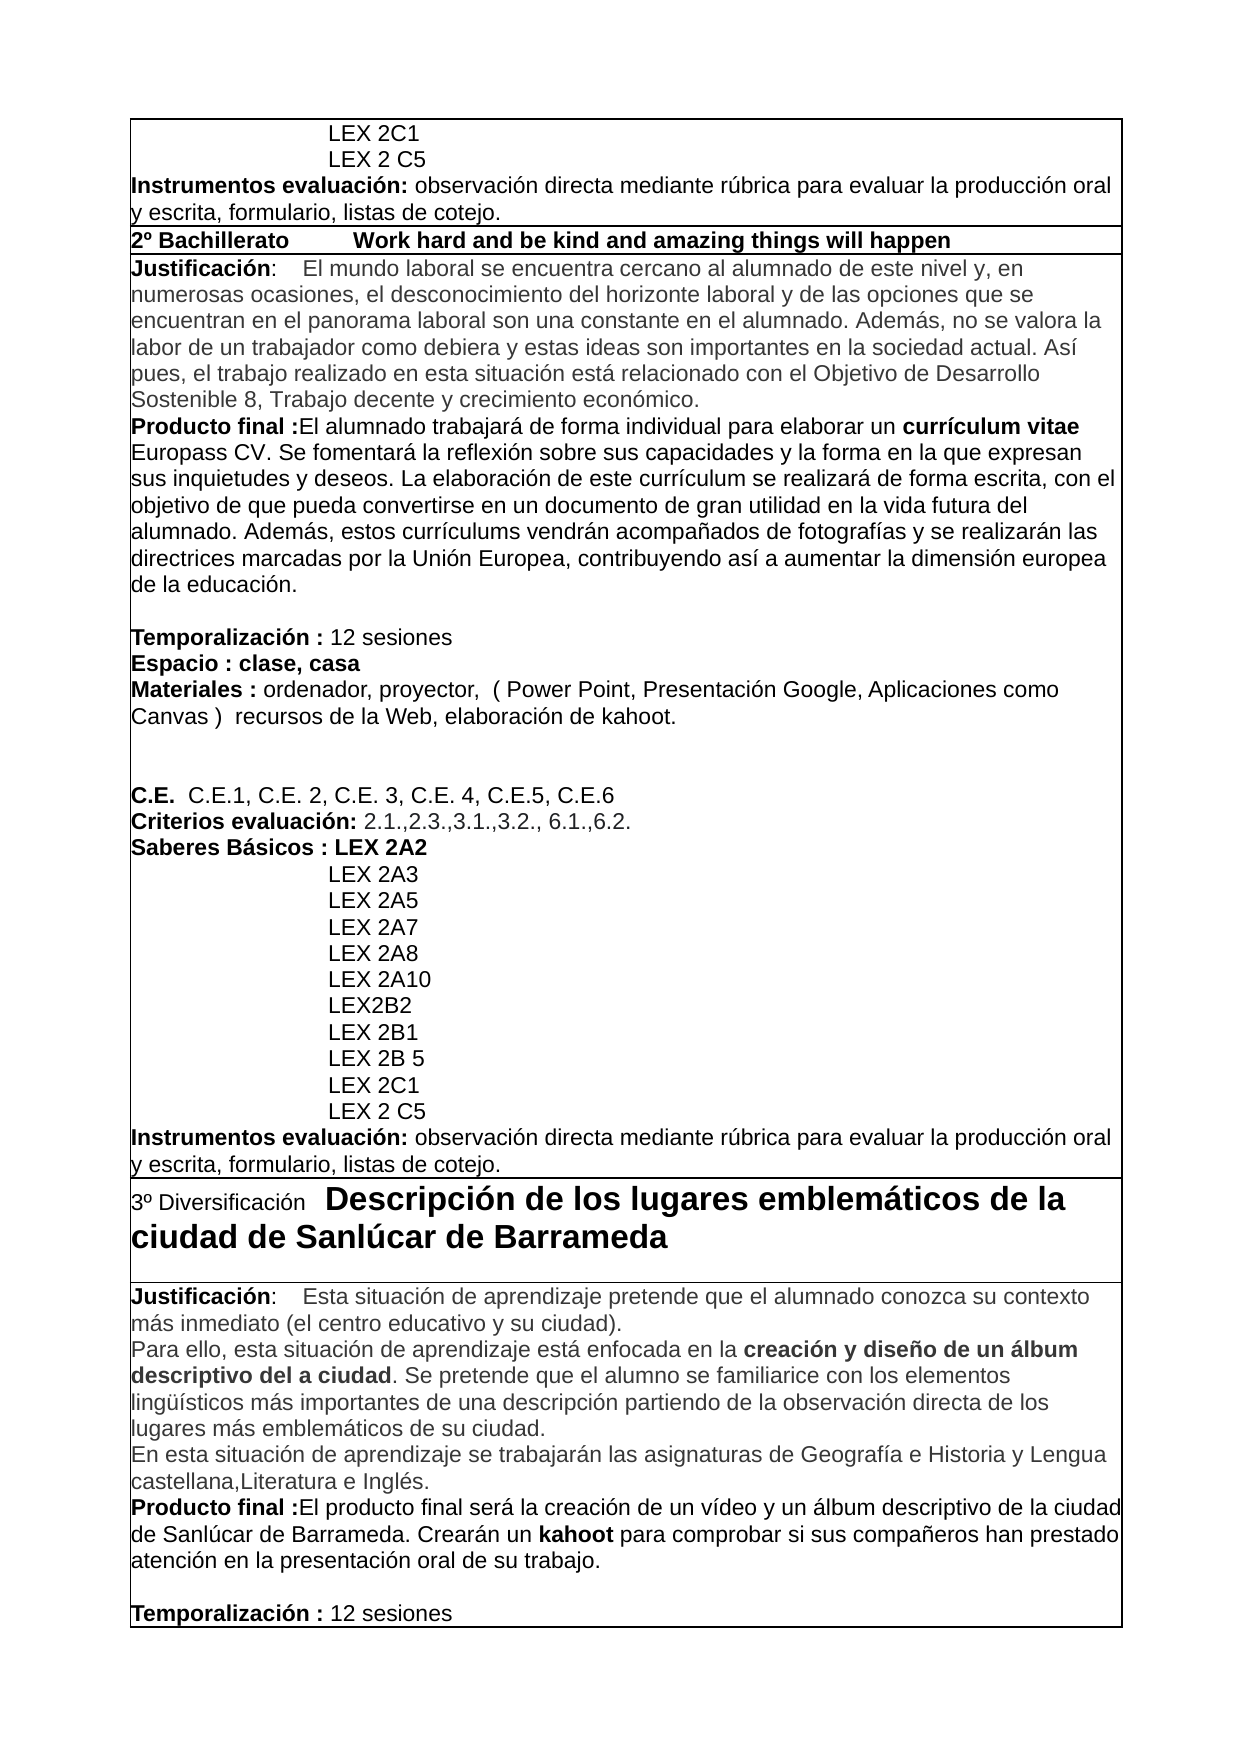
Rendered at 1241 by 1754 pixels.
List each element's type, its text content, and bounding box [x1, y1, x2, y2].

table_cell 2º Bachillerato Work hard and be kind and amazing things will happen [131, 227, 1121, 253]
table_cell LEX 2C1 LEX 2 C5 Instrumentos evaluación: observación directa mediante rúbrica para evaluar la producción oral y escrita, formulario, listas de cotejo. [131, 120, 1121, 225]
table_cell 3º Diversificación Descripción de los lugares emblemáticos de la ciudad de Sanlúcar de Barrameda [131, 1179, 1121, 1282]
table_cell Justificación: Esta situación de aprendizaje pretende que el alumnado conozca su contexto más inmediato (el centro educativo y su ciudad). Para ello, esta situación de aprendizaje está enfocada en la creación y diseño de un álbum descriptivo del a ciudad. Se pretende que el alumno se familiarice con los elementos lingüísticos más importantes de una descripción partiendo de la observación directa de los lugares más emblemáticos de su ciudad. En esta situación de aprendizaje se trabajarán las asignaturas de Geografía e Historia y Lengua castellana,Literatura e Inglés. Producto final :El producto final será la creación de un vídeo y un álbum descriptivo de la ciudad de Sanlúcar de Barrameda. Crearán un kahoot para comprobar si sus compañeros han prestado atención en la presentación oral de su trabajo. Temporalización : 12 sesiones [131, 1283, 1121, 1626]
table_cell Justificación: El mundo laboral se encuentra cercano al alumnado de este nivel y, en numerosas ocasiones, el desconocimiento del horizonte laboral y de las opciones que se encuentran en el panorama laboral son una constante en el alumnado. Además, no se valora la labor de un trabajador como debiera y estas ideas son importantes en la sociedad actual. Así pues, el trabajo realizado en esta situación está relacionado con el Objetivo de Desarrollo Sostenible 8, Trabajo decente y crecimiento económico. Producto final :El alumnado trabajará de forma individual para elaborar un currículum vitae Europass CV. Se fomentará la reflexión sobre sus capacidades y la forma en la que expresan sus inquietudes y deseos. La elaboración de este currículum se realizará de forma escrita, con el objetivo de que pueda convertirse en un documento de gran utilidad en la vida futura del alumnado. Además, estos currículums vendrán acompañados de fotografías y se realizarán las directrices marcadas por la Unión Europea, contribuyendo así a aumentar la dimensión europea de la educación. Temporalización : 12 sesiones Espacio : clase, casa Materiales : ordenador, proyector, ( Power Point, Presentación Google, Aplicaciones como Canvas ) recursos de la Web, elaboración de kahoot. C.E. C.E.1, C.E. 2, C.E. 3, C.E. 4, C.E.5, C.E.6 Criterios evaluación: 2.1.,2.3.,3.1.,3.2., 6.1.,6.2. Saberes Básicos : LEX 2A2 LEX 2A3 LEX 2A5 LEX 2A7 LEX 2A8 LEX 2A10 LEX2B2 LEX 2B1 LEX 2B 5 LEX 2C1 LEX 2 C5 Instrumentos evaluación: observación directa mediante rúbrica para evaluar la producción oral y escrita, formulario, listas de cotejo. [131, 255, 1121, 1177]
